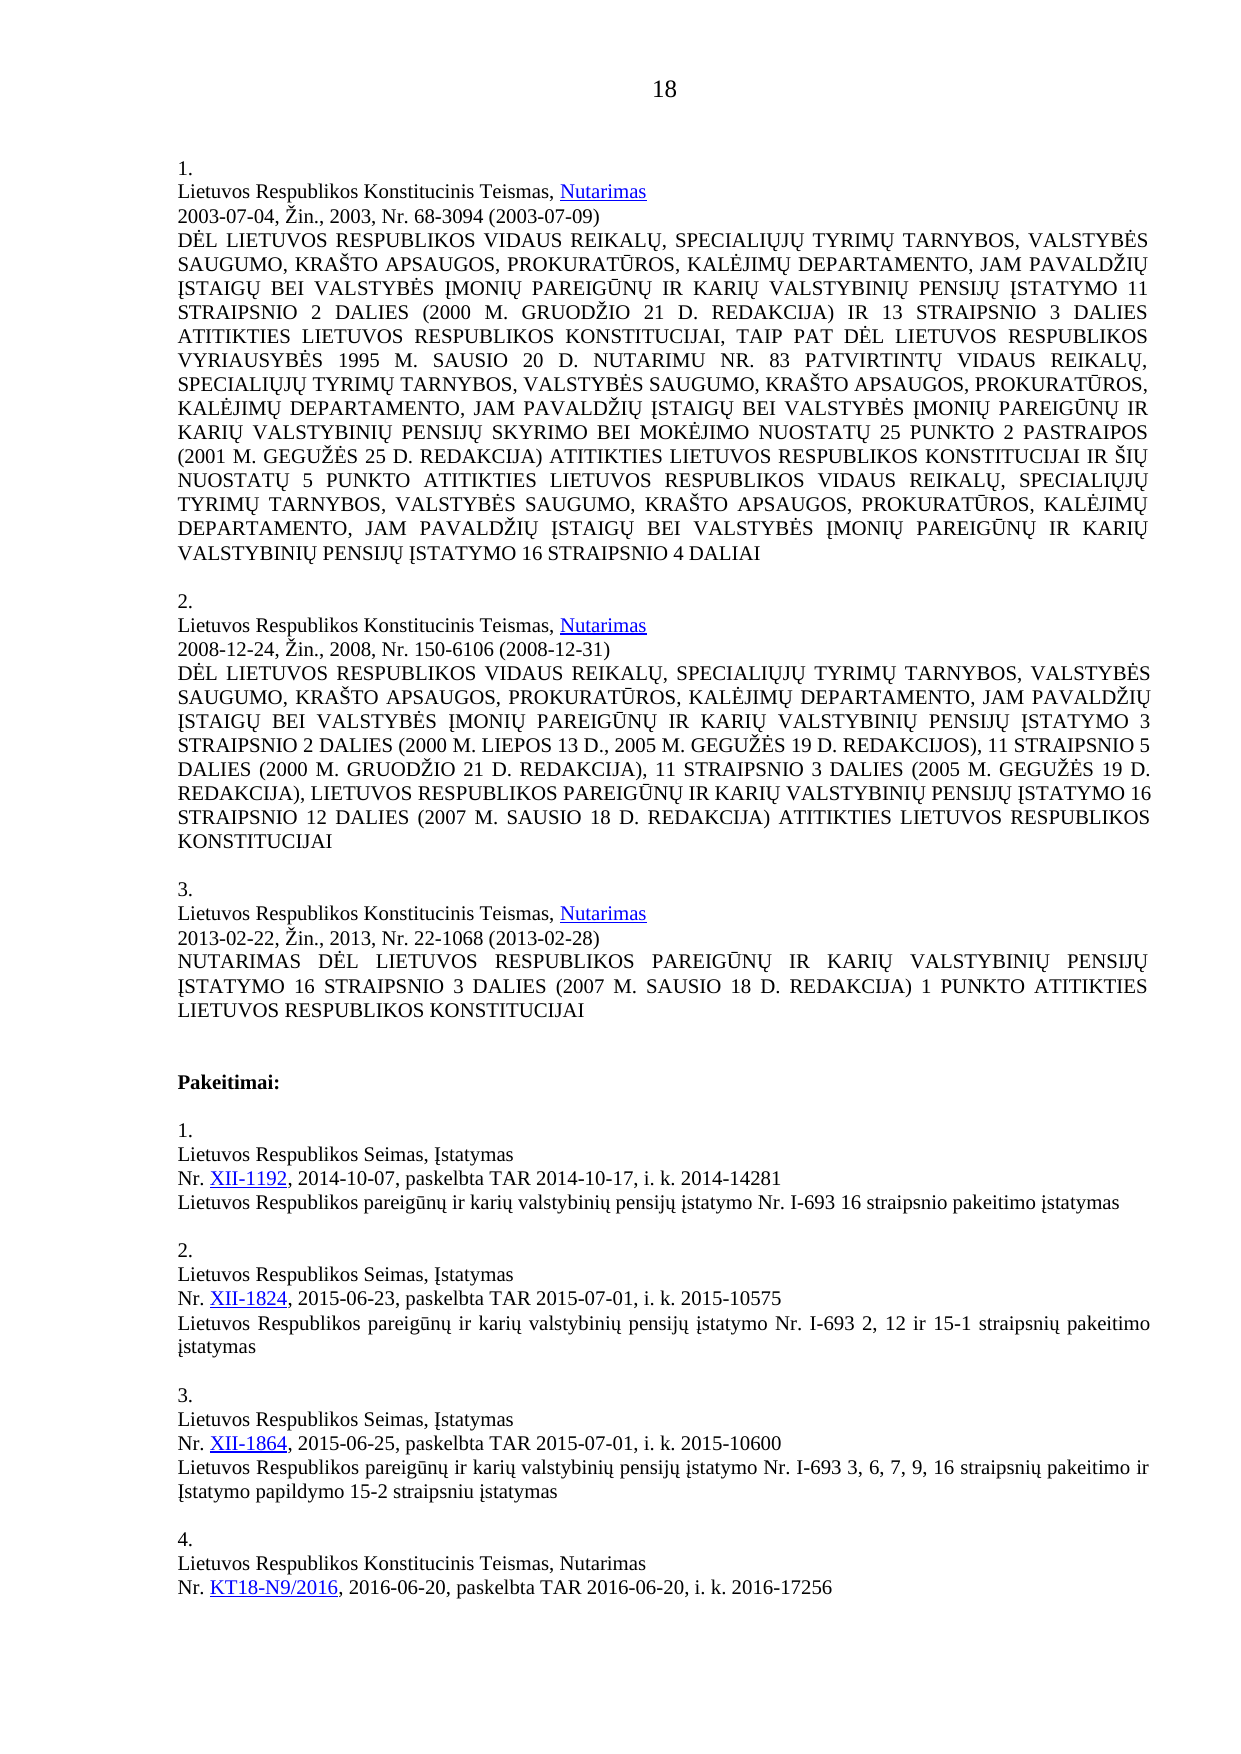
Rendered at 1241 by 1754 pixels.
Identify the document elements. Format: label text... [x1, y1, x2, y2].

text Lietuvos Respublikos Konstitucinis Teismas, Nutarimas [177, 901, 1149, 925]
text 2. [177, 1238, 1152, 1262]
text Lietuvos Respublikos Seimas, Įstatymas [177, 1262, 1152, 1286]
text Lietuvos Respublikos Seimas, Įstatymas [177, 1407, 1152, 1431]
text 1. [177, 155, 1149, 179]
text Lietuvos Respublikos pareigūnų ir karių valstybinių pensijų įstatymo Nr. I-693 2, 12 ir 15-1 straipsnių pakeitimo įstatymas [177, 1310, 1152, 1358]
text 2003-07-04, Žin., 2003, Nr. 68-3094 (2003-07-09) [177, 203, 1149, 228]
text 2008-12-24, Žin., 2008, Nr. 150-6106 (2008-12-31) [177, 637, 1152, 661]
text 2. [177, 588, 1152, 613]
text 2013-02-22, Žin., 2013, Nr. 22-1068 (2013-02-28) [177, 925, 1149, 949]
text Nr. XII-1192, 2014-10-07, paskelbta TAR 2014-10-17, i. k. 2014-14281 [177, 1166, 1152, 1190]
text 3. [177, 1383, 1152, 1407]
text Nr. XII-1824, 2015-06-23, paskelbta TAR 2015-07-01, i. k. 2015-10575 [177, 1286, 1152, 1310]
text Lietuvos Respublikos Konstitucinis Teismas, Nutarimas [177, 613, 1152, 637]
text 3. [177, 877, 1149, 901]
text DĖL LIETUVOS RESPUBLIKOS VIDAUS REIKALŲ, SPECIALIŲJŲ TYRIMŲ TARNYBOS, VALSTYBĖS SAUGUMO, KRAŠTO APSAUGOS, PROKURATŪROS, KALĖJIMŲ DEPARTAMENTO, JAM PAVALDŽIŲ ĮSTAIGŲ BEI VALSTYBĖS ĮMONIŲ PAREIGŪNŲ IR KARIŲ VALSTYBINIŲ PENSIJŲ ĮSTATYMO 11 STRAIPSNIO 2 DALIES (2000 M. GRUODŽIO 21 D. REDAKCIJA) IR 13 STRAIPSNIO 3 DALIES ATITIKTIES LIETUVOS RESPUBLIKOS KONSTITUCIJAI, TAIP PAT DĖL LIETUVOS RESPUBLIKOS VYRIAUSYBĖS 1995 M. SAUSIO 20 D. NUTARIMU NR. 83 PATVIRTINTŲ VIDAUS REIKALŲ, SPECIALIŲJŲ TYRIMŲ TARNYBOS, VALSTYBĖS SAUGUMO, KRAŠTO APSAUGOS, PROKURATŪROS, KALĖJIMŲ DEPARTAMENTO, JAM PAVALDŽIŲ ĮSTAIGŲ BEI VALSTYBĖS ĮMONIŲ PAREIGŪNŲ IR KARIŲ VALSTYBINIŲ PENSIJŲ SKYRIMO BEI MOKĖJIMO NUOSTATŲ 25 PUNKTO 2 PASTRAIPOS (2001 M. GEGUŽĖS 25 D. REDAKCIJA) ATITIKTIES LIETUVOS RESPUBLIKOS KONSTITUCIJAI IR ŠIŲ NUOSTATŲ 5 PUNKTO ATITIKTIES LIETUVOS RESPUBLIKOS VIDAUS REIKALŲ, SPECIALIŲJŲ TYRIMŲ TARNYBOS, VALSTYBĖS SAUGUMO, KRAŠTO APSAUGOS, PROKURATŪROS, KALĖJIMŲ DEPARTAMENTO, JAM PAVALDŽIŲ ĮSTAIGŲ BEI VALSTYBĖS ĮMONIŲ PAREIGŪNŲ IR KARIŲ VALSTYBINIŲ PENSIJŲ ĮSTATYMO 16 STRAIPSNIO 4 DALIAI [177, 228, 1149, 564]
text Nr. KT18-N9/2016, 2016-06-20, paskelbta TAR 2016-06-20, i. k. 2016-17256 [177, 1575, 1152, 1599]
text 4. [177, 1527, 1152, 1551]
text Nr. XII-1864, 2015-06-25, paskelbta TAR 2015-07-01, i. k. 2015-10600 [177, 1431, 1152, 1455]
text Lietuvos Respublikos Konstitucinis Teismas, Nutarimas [177, 1551, 1152, 1575]
text NUTARIMAS DĖL LIETUVOS RESPUBLIKOS PAREIGŪNŲ IR KARIŲ VALSTYBINIŲ PENSIJŲ ĮSTATYMO 16 STRAIPSNIO 3 DALIES (2007 M. SAUSIO 18 D. REDAKCIJA) 1 PUNKTO ATITIKTIES LIETUVOS RESPUBLIKOS KONSTITUCIJAI [177, 949, 1149, 1022]
text Lietuvos Respublikos Seimas, Įstatymas [177, 1142, 1152, 1166]
text 1. [177, 1118, 1152, 1142]
text Lietuvos Respublikos pareigūnų ir karių valstybinių pensijų įstatymo Nr. I-693 16 straipsnio pakeitimo įstatymas [177, 1190, 1152, 1214]
text Lietuvos Respublikos Konstitucinis Teismas, Nutarimas [177, 179, 1149, 203]
text Lietuvos Respublikos pareigūnų ir karių valstybinių pensijų įstatymo Nr. I-693 3, 6, 7, 9, 16 straipsnių pakeitimo ir Įstatymo papildymo 15-2 straipsniu įstatymas [177, 1455, 1152, 1503]
text Pakeitimai: [177, 1070, 1152, 1094]
text DĖL LIETUVOS RESPUBLIKOS VIDAUS REIKALŲ, SPECIALIŲJŲ TYRIMŲ TARNYBOS, VALSTYBĖS SAUGUMO, KRAŠTO APSAUGOS, PROKURATŪROS, KALĖJIMŲ DEPARTAMENTO, JAM PAVALDŽIŲ ĮSTAIGŲ BEI VALSTYBĖS ĮMONIŲ PAREIGŪNŲ IR KARIŲ VALSTYBINIŲ PENSIJŲ ĮSTATYMO 3 STRAIPSNIO 2 DALIES (2000 M. LIEPOS 13 D., 2005 M. GEGUŽĖS 19 D. REDAKCIJOS), 11 STRAIPSNIO 5 DALIES (2000 M. GRUODŽIO 21 D. REDAKCIJA), 11 STRAIPSNIO 3 DALIES (2005 M. GEGUŽĖS 19 D. REDAKCIJA), LIETUVOS RESPUBLIKOS PAREIGŪNŲ IR KARIŲ VALSTYBINIŲ PENSIJŲ ĮSTATYMO 16 STRAIPSNIO 12 DALIES (2007 M. SAUSIO 18 D. REDAKCIJA) ATITIKTIES LIETUVOS RESPUBLIKOS KONSTITUCIJAI [177, 661, 1152, 853]
